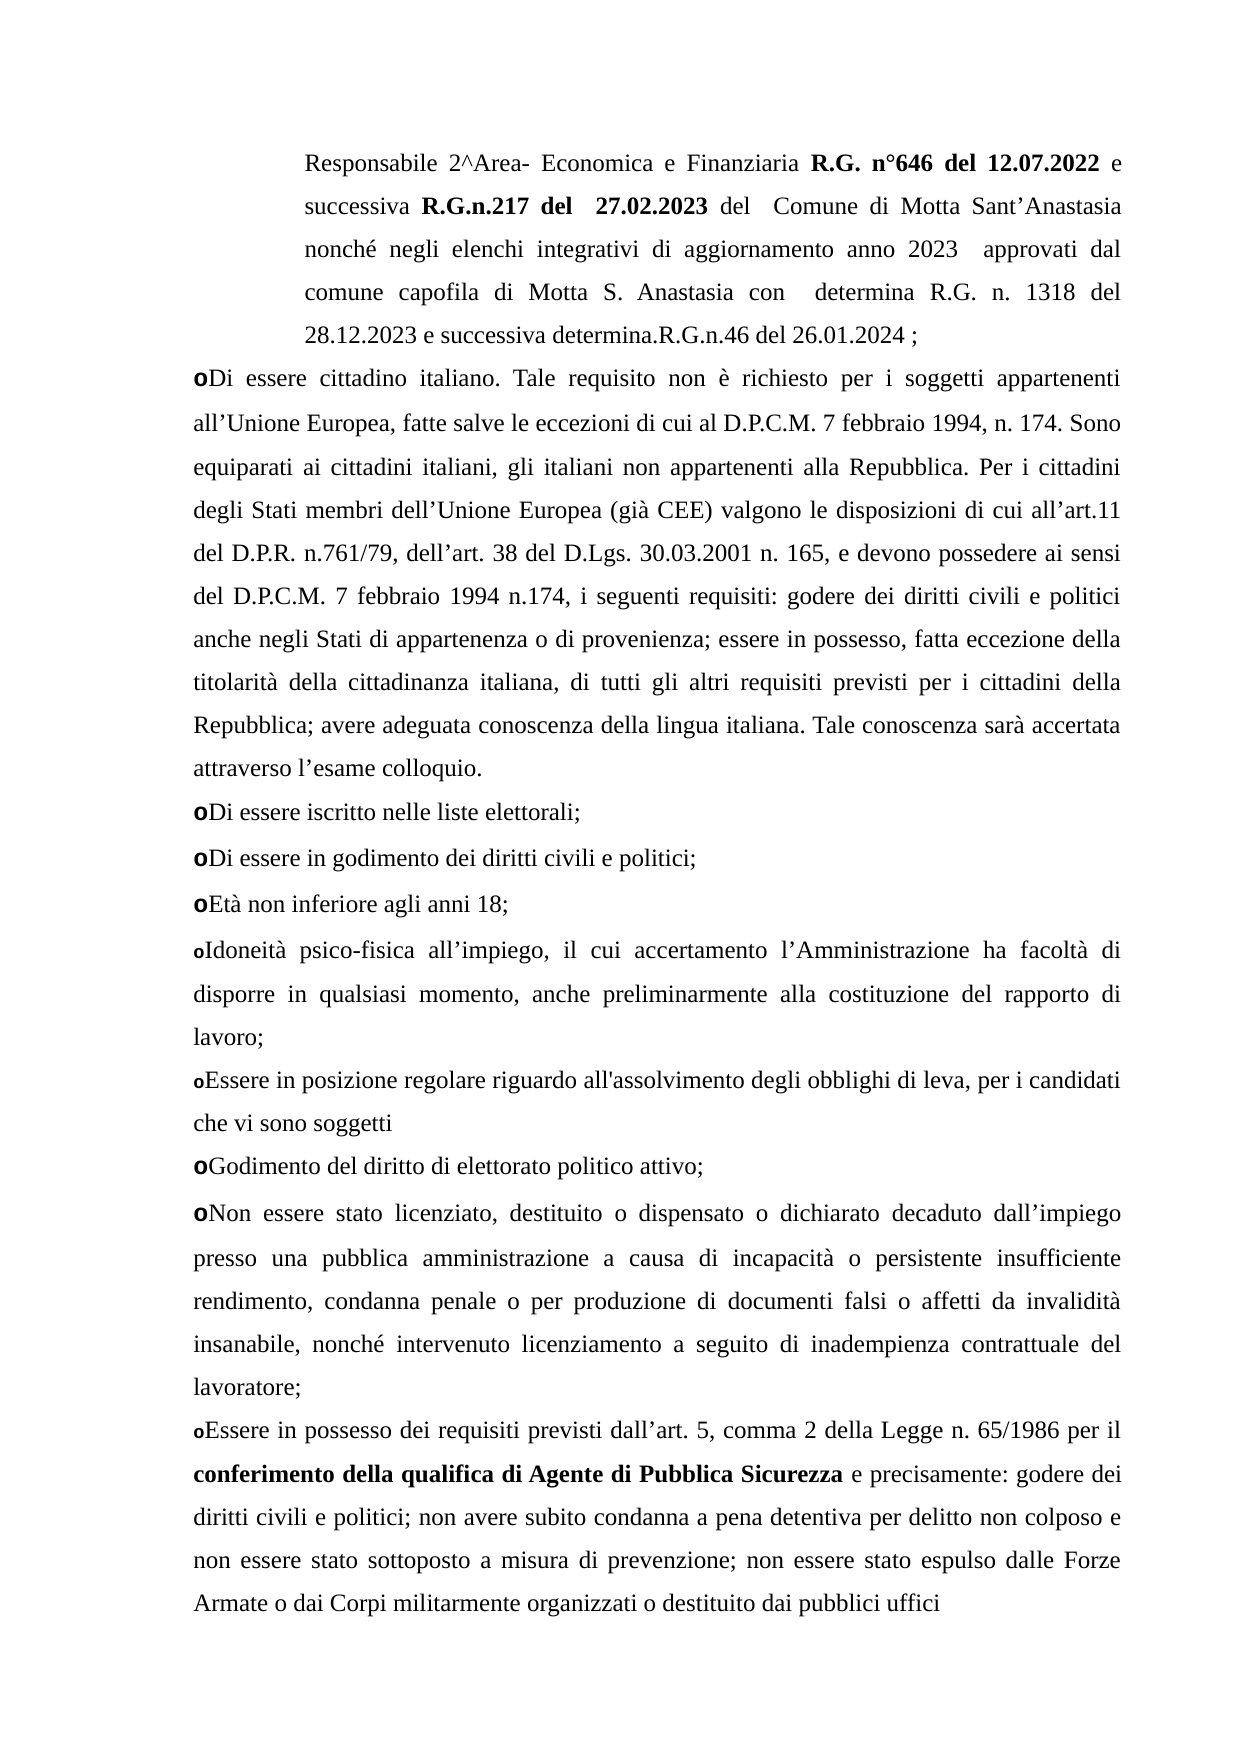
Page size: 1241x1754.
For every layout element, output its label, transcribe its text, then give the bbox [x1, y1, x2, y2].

list Non essere stato licenziato, destituito o dispensato o dichiarato decaduto dall’impiego presso una pubblica amministrazione a causa di incapacità o persistente insufficiente rendimento, condanna penale o per produzione di documenti falsi o affetti da invalidità insanabile, nonché intervenuto licenziamento a seguito di inadempienza contrattuale del lavoratore; [193, 1198, 1122, 1401]
list Di essere iscritto nelle liste elettorali; [193, 797, 1122, 827]
list Di essere cittadino italiano. Tale requisito non è richiesto per i soggetti appartenenti all’Unione Europea, fatte salve le eccezioni di cui al D.P.C.M. 7 febbraio 1994, n. 174. Sono equiparati ai cittadini italiani, gli italiani non appartenenti alla Repubblica. Per i cittadini degli Stati membri dell’Unione Europea (già CEE) valgono le disposizioni di cui all’art.11 del D.P.R. n.761/79, dell’art. 38 del D.Lgs. 30.03.2001 n. 165, e devono possedere ai sensi del D.P.C.M. 7 febbraio 1994 n.174, i seguenti requisiti: godere dei diritti civili e politici anche negli Stati di appartenenza o di provenienza; essere in possesso, fatta eccezione della titolarità della cittadinanza italiana, di tutti gli altri requisiti previsti per i cittadini della Repubblica; avere adeguata conoscenza della lingua italiana. Tale conoscenza sarà accertata attraverso l’esame colloquio. [193, 363, 1122, 782]
list Responsabile 2^Area- Economica e Finanziaria R.G. n°646 del 12.07.2022 e successiva R.G.n.217 del 27.02.2023 del Comune di Motta Sant’Anastasia nonché negli elenchi integrativi di aggiornamento anno 2023 approvati dal comune capofila di Motta S. Anastasia con determina R.G. n. 1318 del 28.12.2023 e successiva determina.R.G.n.46 del 26.01.2024 ; [267, 148, 1122, 349]
list Essere in posizione regolare riguardo all'assolvimento degli obblighi di leva, per i candidati che vi sono soggetti [193, 1065, 1122, 1137]
list Età non inferiore agli anni 18; [193, 889, 1122, 920]
list Idoneità psico-fisica all’impiego, il cui accertamento l’Amministrazione ha facoltà di disporre in qualsiasi momento, anche preliminarmente alla costituzione del rapporto di lavoro; [193, 935, 1122, 1051]
list Di essere in godimento dei diritti civili e politici; [193, 843, 1122, 874]
list Godimento del diritto di elettorato politico attivo; [193, 1151, 1122, 1182]
list Essere in possesso dei requisiti previsti dall’art. 5, comma 2 della Legge n. 65/1986 per il conferimento della qualifica di Agente di Pubblica Sicurezza e precisamente: godere dei diritti civili e politici; non avere subito condanna a pena detentiva per delitto non colposo e non essere stato sottoposto a misura di prevenzione; non essere stato espulso dalle Forze Armate o dai Corpi militarmente organizzati o destituito dai pubblici uffici [193, 1415, 1122, 1617]
